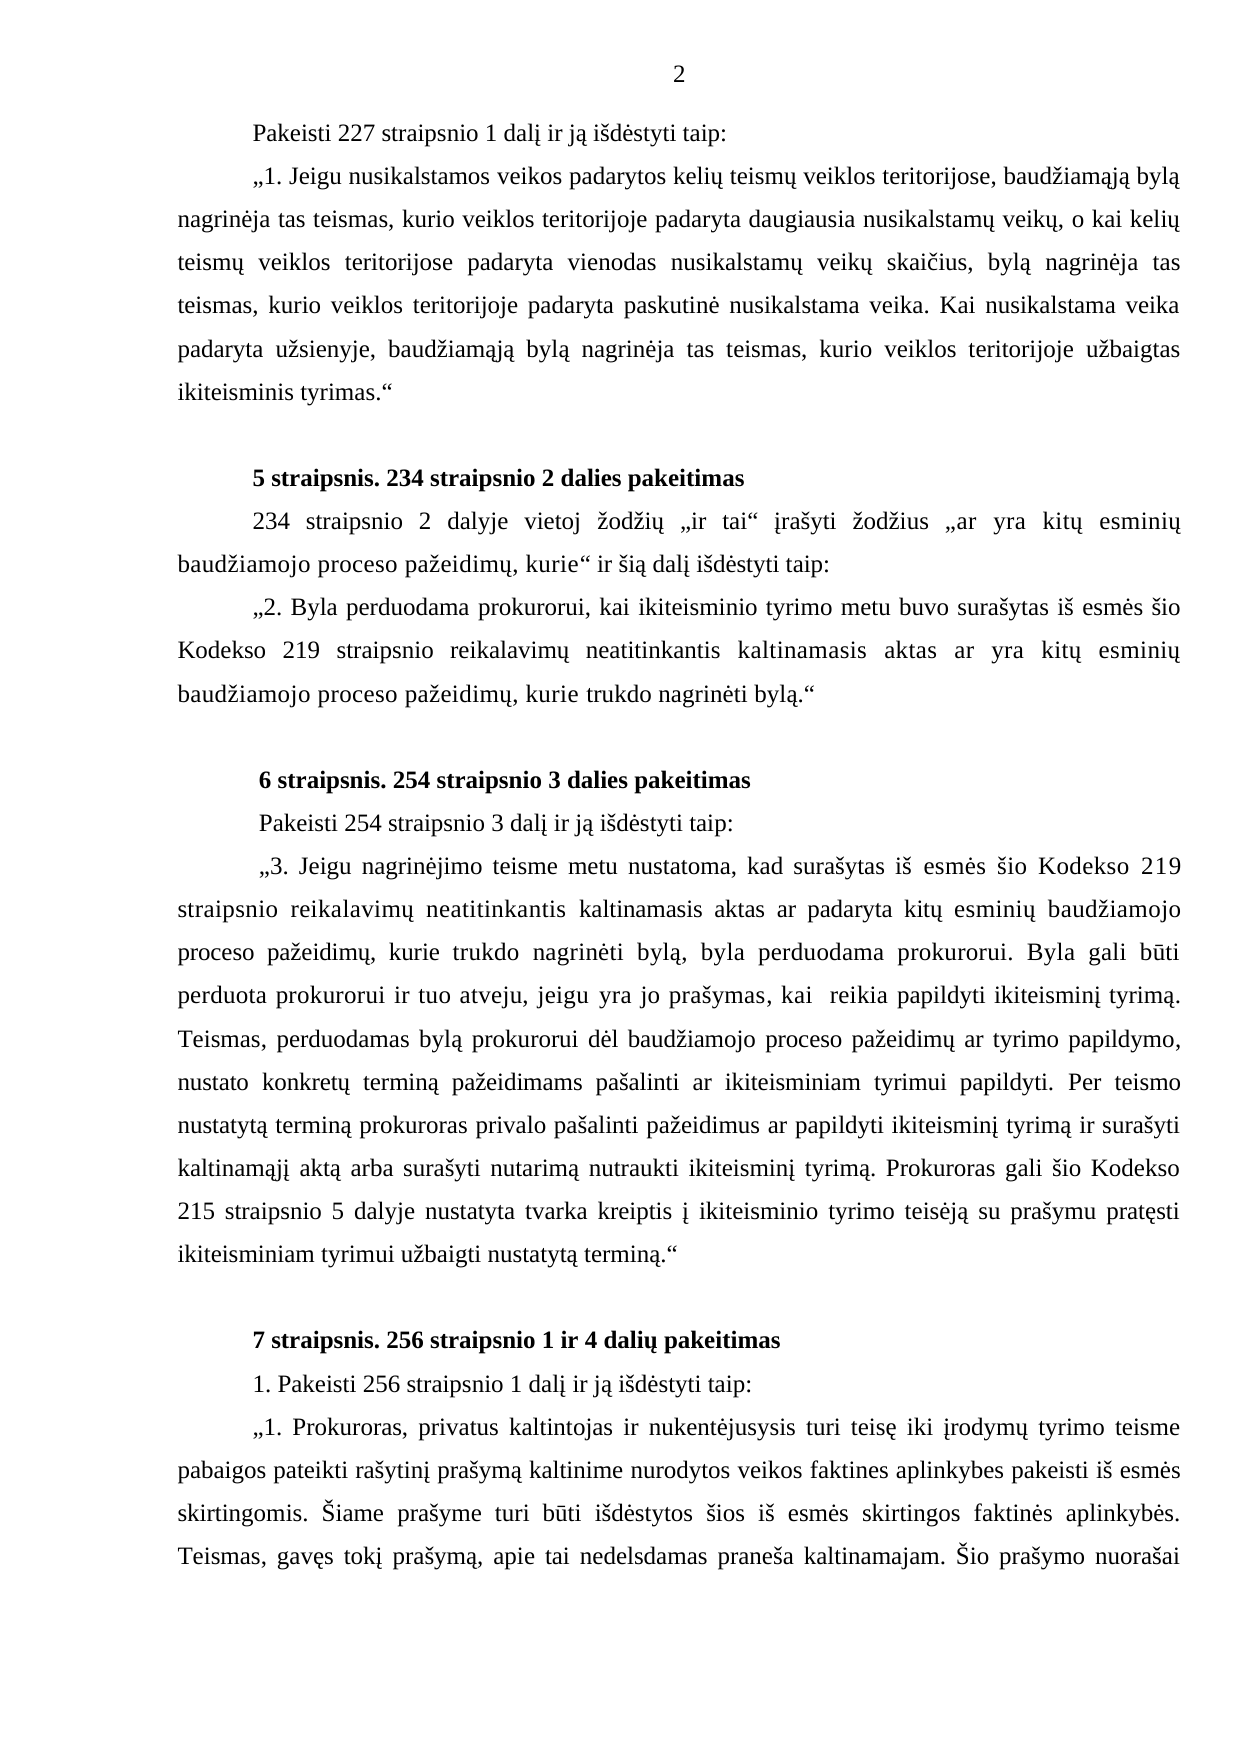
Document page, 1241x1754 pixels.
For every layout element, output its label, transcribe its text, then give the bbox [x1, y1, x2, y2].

text Pakeisti 227 straipsnio 1 dalį ir ją išdėstyti taip: [177, 118, 1181, 147]
text 5 straipsnis. 234 straipsnio 2 dalies pakeitimas [177, 463, 1181, 492]
text 7 straipsnis. 256 straipsnio 1 ir 4 dalių pakeitimas [177, 1326, 1181, 1354]
text Pakeisti 254 straipsnio 3 dalį ir ją išdėstyti taip: [177, 808, 1181, 837]
text „3. Jeigu nagrinėjimo teisme metu nustatoma, kad surašytas iš esmės šio Kodekso 219 straipsnio reikalavimų neatitinkantis kaltinamasis aktas ar padaryta kitų esminių baudžiamojo proceso pažeidimų, kurie trukdo nagrinėti bylą, byla perduodama prokurorui. Byla gali būti perduota prokurorui ir tuo atveju, jeigu yra jo prašymas, kai reikia papildyti ikiteisminį tyrimą. Teismas, perduodamas bylą prokurorui dėl baudžiamojo proceso pažeidimų ar tyrimo papildymo, nustato konkretų terminą pažeidimams pašalinti ar ikiteisminiam tyrimui papildyti. Per teismo nustatytą terminą prokuroras privalo pašalinti pažeidimus ar papildyti ikiteisminį tyrimą ir surašyti kaltinamąjį aktą arba surašyti nutarimą nutraukti ikiteisminį tyrimą. Prokuroras gali šio Kodekso 215 straipsnio 5 dalyje nustatyta tvarka kreiptis į ikiteisminio tyrimo teisėją su prašymu pratęsti ikiteisminiam tyrimui užbaigti nustatytą terminą.“ [177, 851, 1181, 1268]
text 6 straipsnis. 254 straipsnio 3 dalies pakeitimas [177, 765, 1181, 794]
text „2. Byla perduodama prokurorui, kai ikiteisminio tyrimo metu buvo surašytas iš esmės šio Kodekso 219 straipsnio reikalavimų neatitinkantis kaltinamasis aktas ar yra kitų esminių baudžiamojo proceso pažeidimų, kurie trukdo nagrinėti bylą.“ [177, 592, 1181, 707]
text 234 straipsnio 2 dalyje vietoj žodžių „ir tai“ įrašyti žodžius „ar yra kitų esminių baudžiamojo proceso pažeidimų, kurie“ ir šią dalį išdėstyti taip: [177, 506, 1181, 578]
text „1. Jeigu nusikalstamos veikos padarytos kelių teismų veiklos teritorijose, baudžiamąją bylą nagrinėja tas teismas, kurio veiklos teritorijoje padaryta daugiausia nusikalstamų veikų, o kai kelių teismų veiklos teritorijose padaryta vienodas nusikalstamų veikų skaičius, bylą nagrinėja tas teismas, kurio veiklos teritorijoje padaryta paskutinė nusikalstama veika. Kai nusikalstama veika padaryta užsienyje, baudžiamąją bylą nagrinėja tas teismas, kurio veiklos teritorijoje užbaigtas ikiteisminis tyrimas.“ [177, 161, 1181, 406]
text 1. Pakeisti 256 straipsnio 1 dalį ir ją išdėstyti taip: [177, 1369, 1181, 1397]
text „1. Prokuroras, privatus kaltintojas ir nukentėjusysis turi teisę iki įrodymų tyrimo teisme pabaigos pateikti rašytinį prašymą kaltinime nurodytos veikos faktines aplinkybes pakeisti iš esmės skirtingomis. Šiame prašyme turi būti išdėstytos šios iš esmės skirtingos faktinės aplinkybės. Teismas, gavęs tokį prašymą, apie tai nedelsdamas praneša kaltinamajam. Šio prašymo nuorašai [177, 1412, 1181, 1570]
